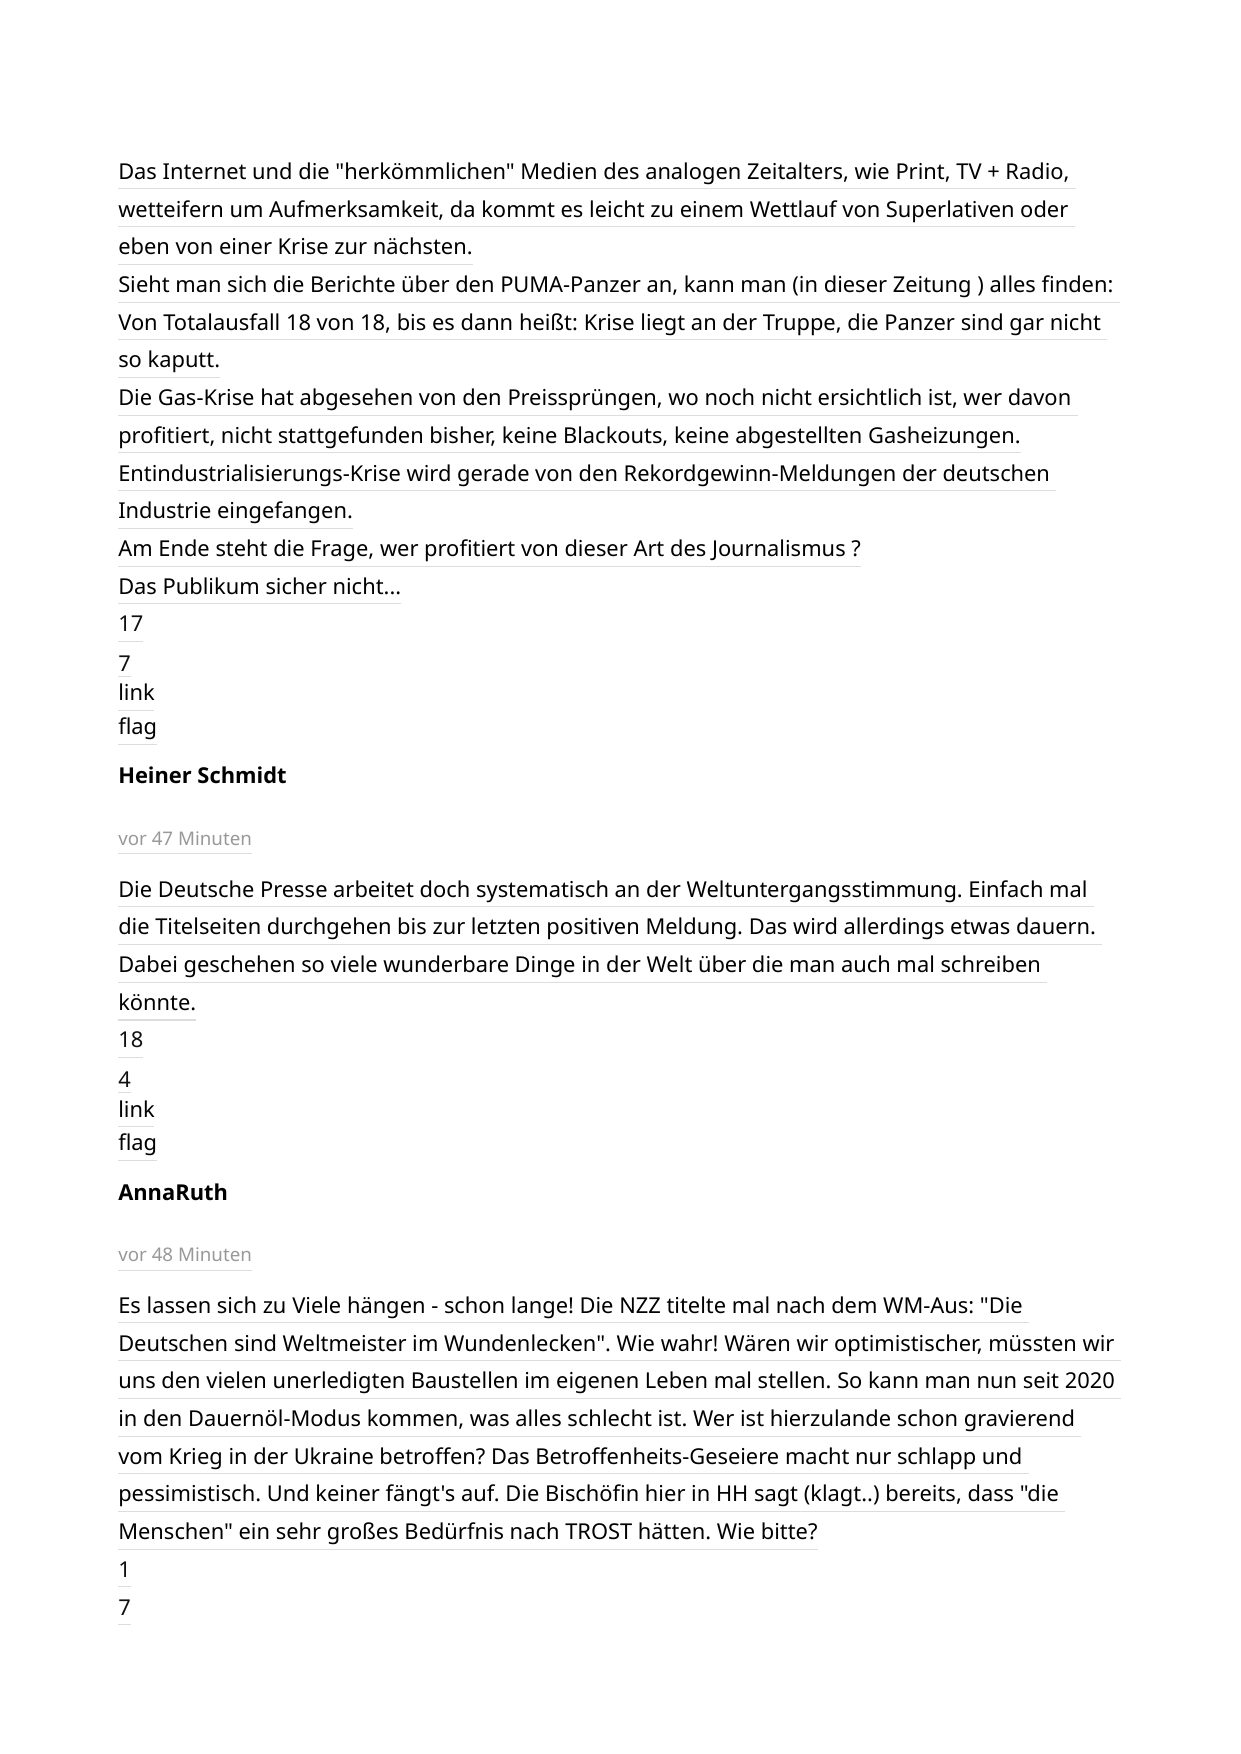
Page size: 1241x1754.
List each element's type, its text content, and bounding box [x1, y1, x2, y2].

text link [118, 677, 1122, 711]
text link [118, 1093, 1122, 1127]
text vor 47 Minuten [118, 825, 1117, 854]
text 17 [118, 608, 1122, 642]
text flag [118, 711, 1122, 745]
text vor 48 Minuten [118, 1241, 1117, 1271]
text 18 [118, 1024, 1122, 1058]
text 7 [118, 646, 1122, 677]
text 7 [118, 1591, 1122, 1625]
text Heiner Schmidt [118, 761, 1122, 790]
text AnnaRuth [118, 1177, 1122, 1206]
text Es lassen sich zu Viele hängen - schon lange! Die NZZ titelte mal nach dem WM-Aus: "Die Deutschen sind Weltmeister im Wundenlecken". Wie wahr! Wären wir optimistischer, müssten wir uns den vielen unerledigten Baustellen im eigenen Leben mal stellen. So kann man nun seit 2020 [118, 1290, 1122, 1398]
text 4 [118, 1062, 1122, 1093]
text in den Dauernöl-Modus kommen, was alles schlecht ist. Wer ist hierzulande schon gravierend vom Krieg in der Ukraine betroffen? Das Betroffenheits-Geseiere macht nur schlapp und pessimistisch. Und keiner fängt's auf. Die Bischöfin hier in HH sagt (klagt..) bereits, dass "die Menschen" ein sehr großes Bedürfnis nach TROST hätten. Wie bitte? [118, 1399, 1122, 1550]
text flag [118, 1127, 1122, 1161]
text Die Deutsche Presse arbeitet doch systematisch an der Weltuntergangsstimmung. Einfach mal die Titelseiten durchgehen bis zur letzten positiven Meldung. Das wird allerdings etwas dauern. Dabei geschehen so viele wunderbare Dinge in der Welt über die man auch mal schreiben könnte. [118, 874, 1122, 1021]
text 1 [118, 1554, 1122, 1587]
text Das Internet und die "herkömmlichen" Medien des analogen Zeitalters, wie Print, TV + Radio, wetteifern um Aufmerksamkeit, da kommt es leicht zu einem Wettlauf von Superlativen oder eben von einer Krise zur nächsten. Sieht man sich die Berichte über den PUMA-Panzer an, kann man (in dieser Zeitung ) alles finden: Von Totalausfall 18 von 18, bis es dann heißt: Krise liegt an der Truppe, die Panzer sind gar nicht so kaputt. Die Gas-Krise hat abgesehen von den Preissprüngen, wo noch nicht ersichtlich ist, wer davon profitiert, nicht stattgefunden bisher, keine Blackouts, keine abgestellten Gasheizungen. Entindustrialisierungs-Krise wird gerade von den Rekordgewinn-Meldungen der deutschen Industrie eingefangen. Am Ende steht die Frage, wer profitiert von dieser Art des Journalismus ? Das Publikum sicher nicht... [118, 118, 1122, 604]
